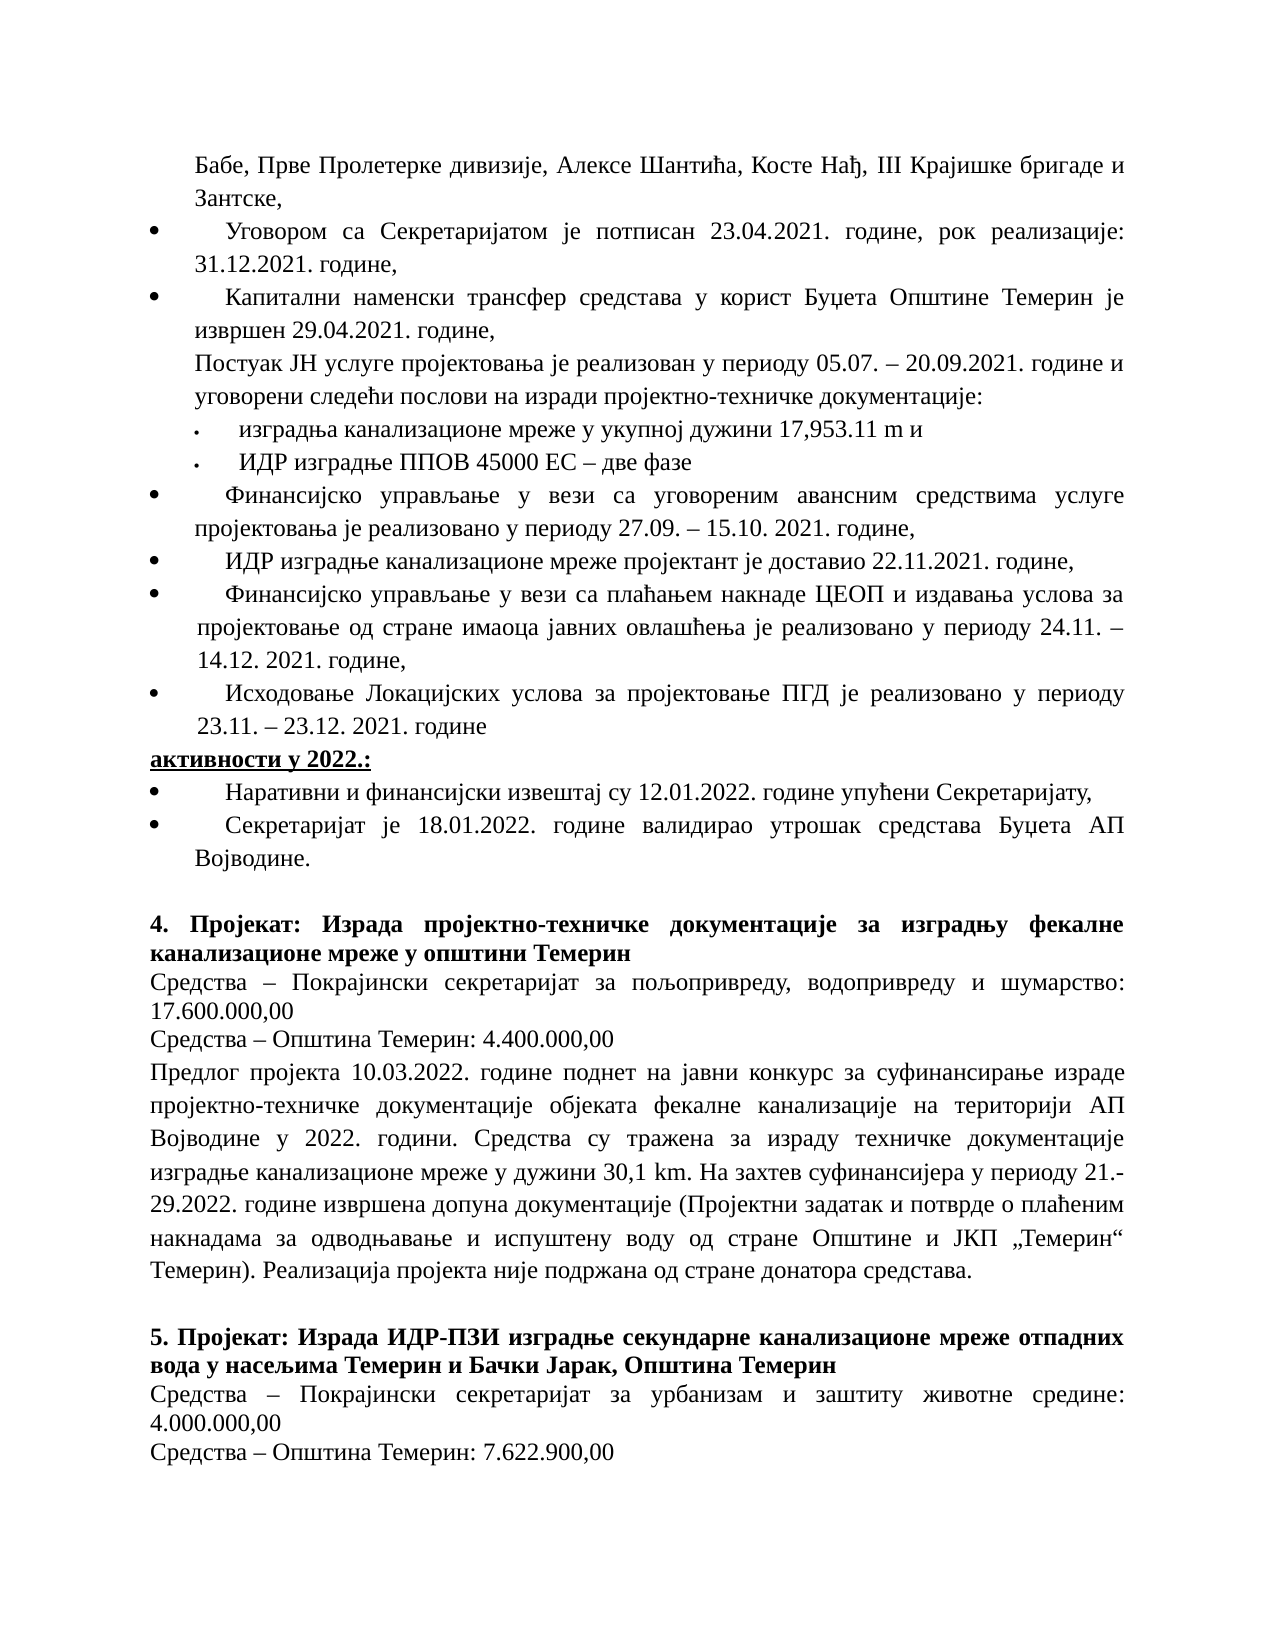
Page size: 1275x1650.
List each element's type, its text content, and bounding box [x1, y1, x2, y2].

list Бабе, Прве Пролетерке дивизије, Алексе Шантића, Косте Нађ, III Крајишке бригаде и Зантске, [150, 150, 1125, 212]
list Уговором са Секретаријатом је потписан 23.04.2021. године, рок реализације: 31.12.2021. године, [150, 216, 1125, 278]
list Исходовање Локацијских услова за пројектовање ПГД је реализовано у периоду 23.11. – 23.12. 2021. године [150, 678, 1125, 740]
list Капитални наменски трансфер средстава у корист Буџета Општине Темерин је извршен 29.04.2021. године, [150, 282, 1125, 344]
list Наративни и финансијски извештај су 12.01.2022. године упућени Секретаријату, [150, 777, 1125, 806]
text Средства – Општина Темерин: 7.622.900,00 [150, 1437, 1125, 1465]
subtitle 4. Пројекат: Израда пројектно-техничке документације за изградњу фекалне канализационе мреже у општини Темерин [150, 909, 1125, 967]
list Финансијско управљање у вези са плаћањем накнаде ЦЕОП и издавања услова за пројектовање од стране имаоца јавних овлашћења је реализовано у периоду 24.11. – 14.12. 2021. године, [150, 579, 1125, 674]
text Предлог пројекта 10.03.2022. године поднет на јавни конкурс за суфинансирање израде пројектно-техничке документације објеката фекалне канализације на територији АП Војводине у 2022. години. Средства су тражена за израду техничке документације изградње канализационе мреже у дужини 30,1 km. На захтев суфинансијера у периоду 21.-29.2022. године извршена допуна документације (Пројектни задатак и потврде о плаћеним накнадама за одводњавање и испуштену воду од стране Општине и ЈКП „Темерин“ Темерин). Реализација пројекта није подржана од стране донатора средстава. [150, 1057, 1125, 1284]
text активности у 2022.: [150, 744, 1125, 773]
text Постуак ЈН услуге пројектовања је реализован у периоду 05.07. – 20.09.2021. године и уговорени следећи послови на изради пројектно-техничке документације: [194, 348, 1125, 410]
list ИДР изградње ППОВ 45000 ЕС – две фазе [194, 447, 1125, 476]
list Финансијско управљање у вези са уговореним авансним средствима услуге пројектовања је реализовано у периоду 27.09. – 15.10. 2021. године, [150, 480, 1125, 542]
list Секретаријат је 18.01.2022. године валидирао утрошак средстава Буџета АП Војводине. [150, 810, 1125, 872]
list ИДР изградње канализационе мреже пројектант је доставио 22.11.2021. године, [150, 546, 1125, 575]
list изградња канализационе мреже у укупној дужини 17,953.11 m и [194, 414, 1125, 443]
subtitle Средства – Покрајински секретаријат за урбанизам и заштиту животне средине: 4.000.000,00 [150, 1379, 1125, 1437]
subtitle 5. Пројекат: Израда ИДР-ПЗИ изградње секундарне канализационе мреже отпадних вода у насељима Темерин и Бачки Јарак, Општина Темерин [150, 1322, 1125, 1379]
text Средства – Општина Темерин: 4.400.000,00 [150, 1024, 1125, 1053]
subtitle Средства – Покрајински секретаријат за пољопривреду, водопривреду и шумарство: 17.600.000,00 [150, 967, 1125, 1024]
